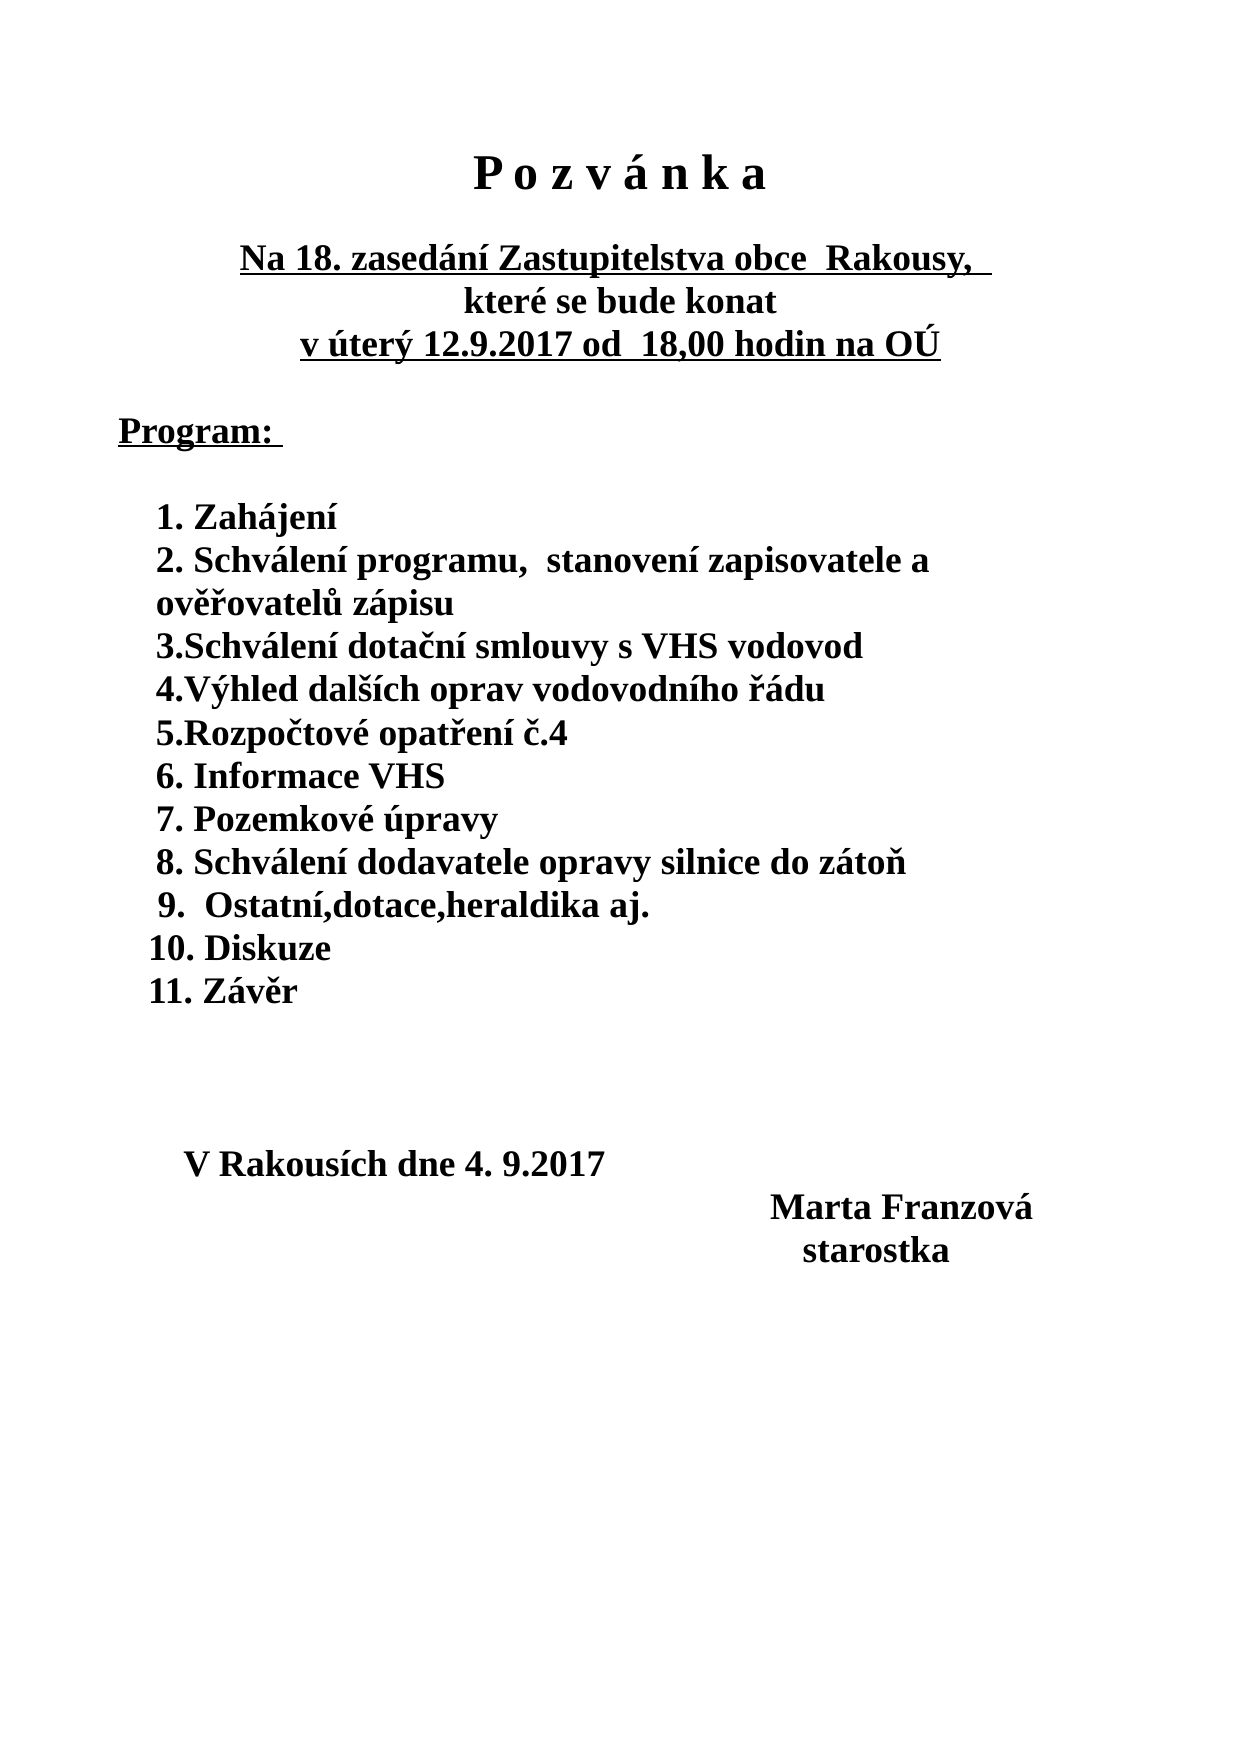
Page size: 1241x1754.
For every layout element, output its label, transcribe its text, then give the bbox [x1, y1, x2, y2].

list 9. Ostatní,dotace,heraldika aj. [120, 882, 1122, 926]
text Na 18. zasedání Zastupitelstva obce Rakousy, [118, 236, 1122, 279]
list Zahájení [156, 494, 1122, 537]
list 3.Schválení dotační smlouvy s VHS vodovod [156, 624, 1122, 667]
text které se bude konat [118, 279, 1122, 322]
text 6. Informace VHS [156, 753, 1122, 796]
list 11. Závěr [120, 969, 1122, 1012]
text starostka [118, 1227, 1122, 1271]
text Program: [118, 408, 1122, 451]
list 8. Schválení dodavatele opravy silnice do zátoň [118, 839, 1122, 882]
text 4.Výhled dalších oprav vodovodního řádu [156, 667, 1122, 710]
text 2. Schválení programu, stanovení zapisovatele a ověřovatelů zápisu [156, 537, 1122, 624]
list 10. Diskuze [120, 926, 1122, 969]
list 5.Rozpočtové opatření č.4 [156, 710, 1122, 753]
text V Rakousích dne 4. 9.2017 [118, 1141, 1122, 1184]
list 7. Pozemkové úpravy [156, 796, 1122, 839]
text Marta Franzová [118, 1184, 1122, 1227]
text v úterý 12.9.2017 od 18,00 hodin na OÚ [118, 322, 1122, 365]
subtitle P o z v á n k a [118, 143, 1122, 201]
